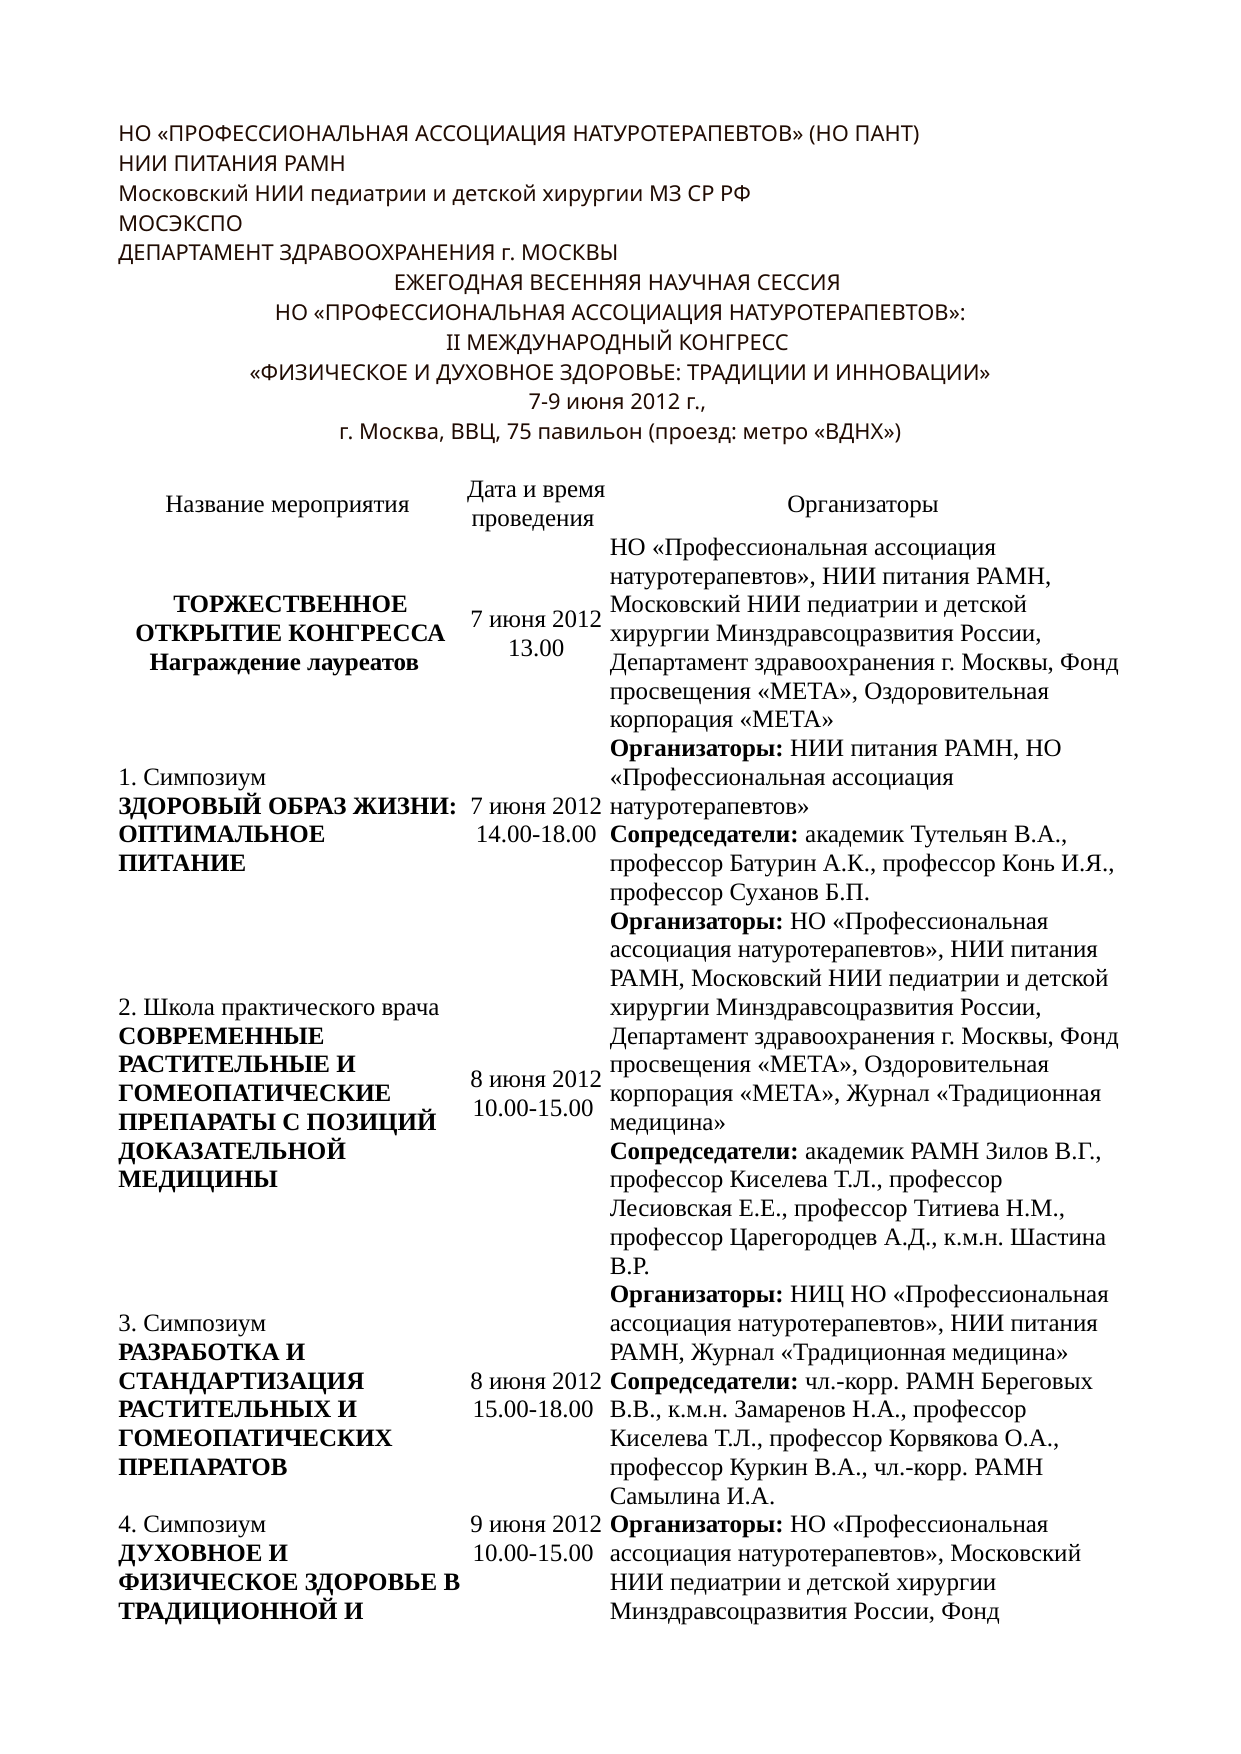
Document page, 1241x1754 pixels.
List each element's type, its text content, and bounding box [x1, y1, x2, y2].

table_cell 2. Школа практического врача СОВРЕМЕННЫЕ РАСТИТЕЛЬНЫЕ И ГОМЕОПАТИЧЕСКИЕ ПРЕПАРАТЫ С ПОЗИЦИЙ ДОКАЗАТЕЛЬНОЙ МЕДИЦИНЫ [118, 906, 462, 1279]
table_cell Организаторы: НО «Профессиональная ассоциация натуротерапевтов», Московский НИИ педиатрии и детской хирургии Минздравсоцразвития России, Фонд [610, 1510, 1122, 1624]
table_header Название мероприятия [118, 475, 462, 532]
table_cell 7 июня 2012 13.00 [463, 532, 609, 733]
table_cell 3. Симпозиум РАЗРАБОТКА И СТАНДАРТИЗАЦИЯ РАСТИТЕЛЬНЫХ И ГОМЕОПАТИЧЕСКИХ ПРЕПАРАТОВ [118, 1280, 462, 1509]
text II МЕЖДУНАРОДНЫЙ КОНГРЕСС «ФИЗИЧЕСКОЕ И ДУХОВНОЕ ЗДОРОВЬЕ: ТРАДИЦИИ И ИННОВАЦИИ» 7-9 июня 2012 г., г. Москва, ВВЦ, 75 павильон (проезд: метро «ВДНХ») [118, 327, 1122, 446]
table_header Дата и время проведения [463, 475, 609, 532]
table_cell 7 июня 2012 14.00-18.00 [463, 733, 609, 906]
table_cell 9 июня 2012 10.00-15.00 [463, 1510, 609, 1624]
table_cell ТОРЖЕСТВЕННОЕ ОТКРЫТИЕ КОНГРЕССА Награждение лауреатов [118, 532, 462, 733]
text ЕЖЕГОДНАЯ ВЕСЕННЯЯ НАУЧНАЯ СЕССИЯ НО «ПРОФЕССИОНАЛЬНАЯ АССОЦИАЦИЯ НАТУРОТЕРАПЕВТОВ»: [118, 267, 1122, 327]
table_cell 8 июня 2012 10.00-15.00 [463, 906, 609, 1279]
table_cell 4. Симпозиум ДУХОВНОЕ И ФИЗИЧЕСКОЕ ЗДОРОВЬЕ В ТРАДИЦИОННОЙ И [118, 1510, 462, 1624]
table_cell 1. Симпозиум ЗДОРОВЫЙ ОБРАЗ ЖИЗНИ: ОПТИМАЛЬНОЕ ПИТАНИЕ [118, 733, 462, 906]
table_cell Организаторы: НИИ питания РАМН, НО «Профессиональная ассоциация натуротерапевтов» Сопредседатели: академик Тутельян В.А., профессор Батурин А.К., профессор Конь И.Я., профессор Суханов Б.П. [610, 733, 1122, 906]
table_cell НО «Профессиональная ассоциация натуротерапевтов», НИИ питания РАМН, Московский НИИ педиатрии и детской хирургии Минздравсоцразвития России, Департамент здравоохранения г. Москвы, Фонд просвещения «МЕТА», Оздоровительная корпорация «МЕТА» [610, 532, 1122, 733]
table_cell 8 июня 2012 15.00-18.00 [463, 1280, 609, 1509]
table_cell Организаторы: НИЦ НО «Профессиональная ассоциация натуротерапевтов», НИИ питания РАМН, Журнал «Традиционная медицина» Сопредседатели: чл.-корр. РАМН Береговых В.В., к.м.н. Замаренов Н.А., профессор Киселева Т.Л., профессор Корвякова О.А., профессор Куркин В.А., чл.-корр. РАМН Самылина И.А. [610, 1280, 1122, 1509]
table_cell Организаторы: НО «Профессиональная ассоциация натуротерапевтов», НИИ питания РАМН, Московский НИИ педиатрии и детской хирургии Минздравсоцразвития России, Департамент здравоохранения г. Москвы, Фонд просвещения «МЕТА», Оздоровительная корпорация «МЕТА», Журнал «Традиционная медицина» Сопредседатели: академик РАМН Зилов В.Г., профессор Киселева Т.Л., профессор Лесиовская Е.Е., профессор Титиева Н.М., профессор Царегородцев А.Д., к.м.н. Шастина В.Р. [610, 906, 1122, 1279]
text НО «ПРОФЕССИОНАЛЬНАЯ АССОЦИАЦИЯ НАТУРОТЕРАПЕВТОВ» (НО ПАНТ) НИИ ПИТАНИЯ РАМН Московский НИИ педиатрии и детской хирургии МЗ СР РФ МОСЭКСПО ДЕПАРТАМЕНТ ЗДРАВООХРАНЕНИЯ г. МОСКВЫ [118, 118, 1122, 267]
table_header Организаторы [610, 475, 1122, 532]
